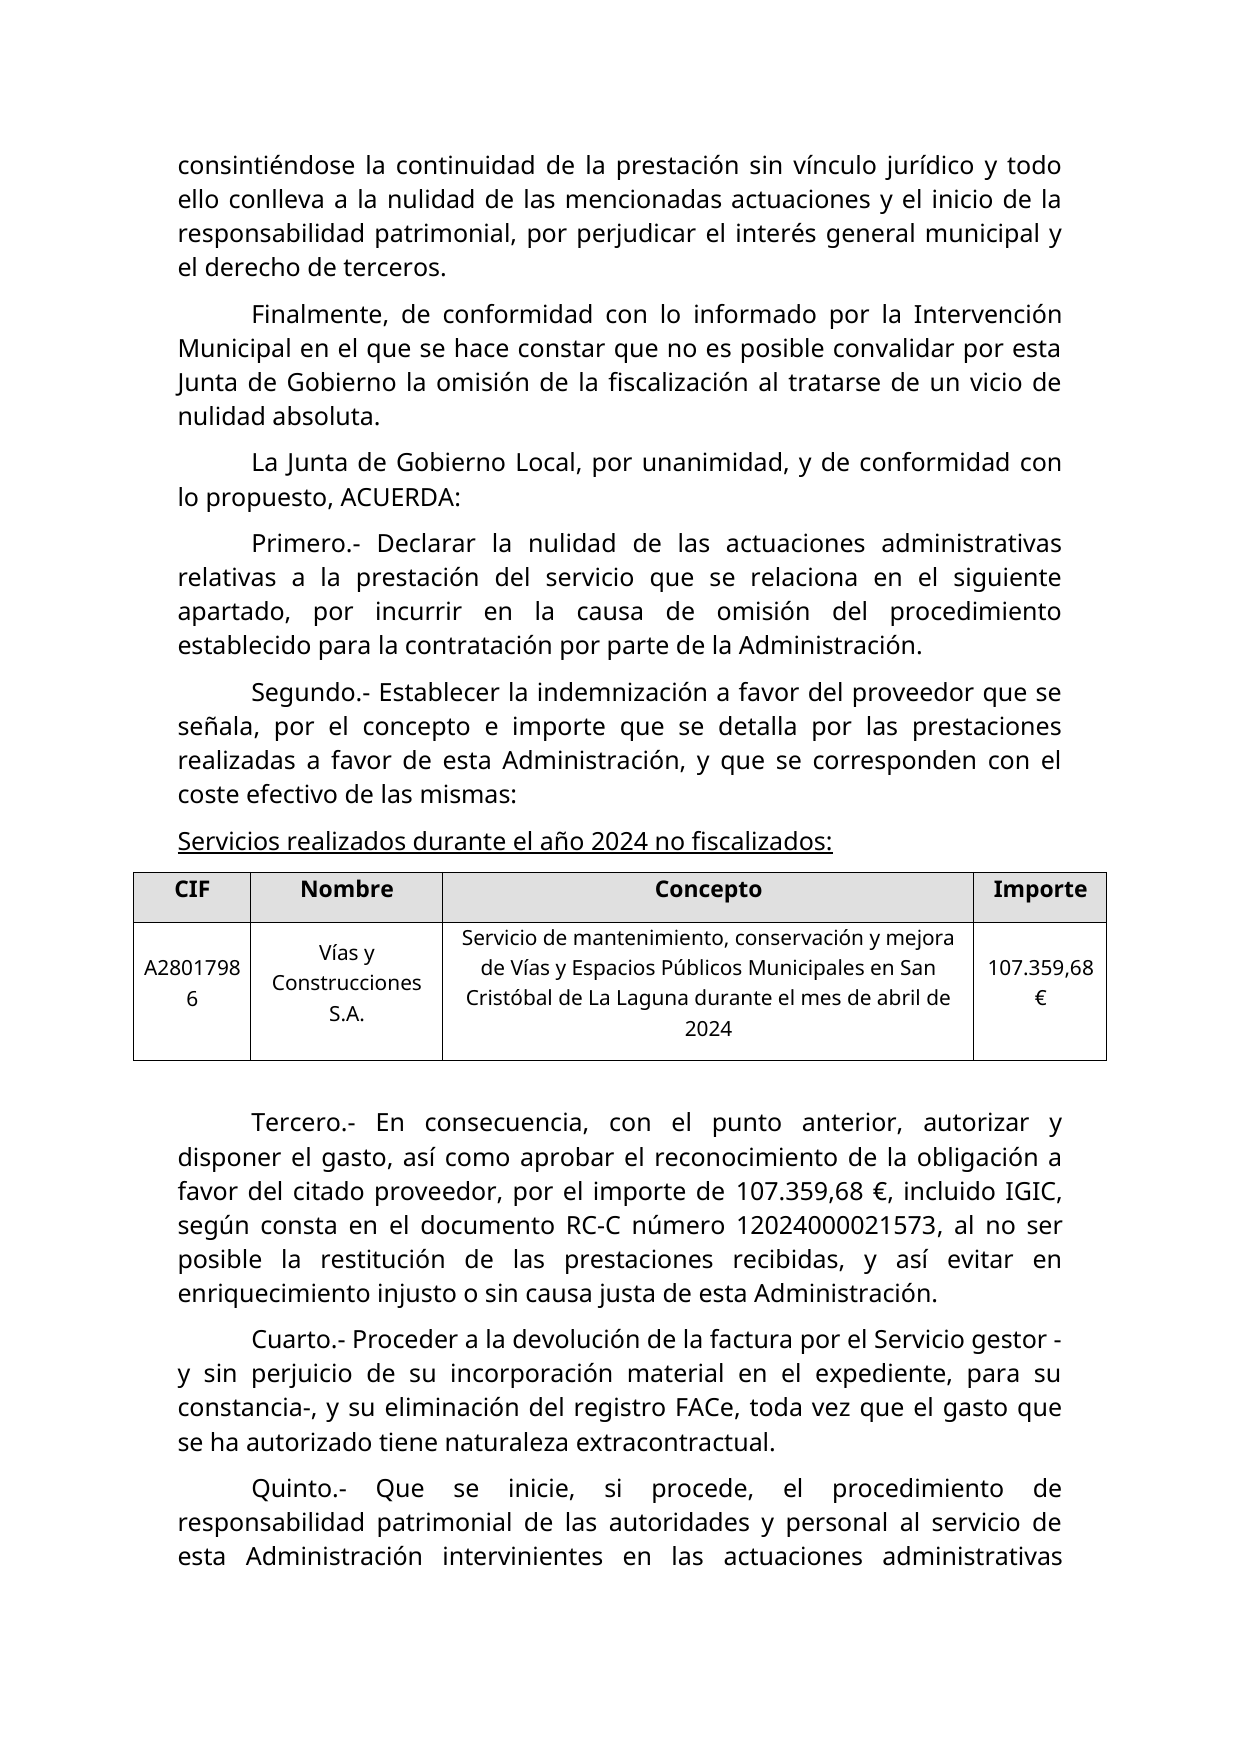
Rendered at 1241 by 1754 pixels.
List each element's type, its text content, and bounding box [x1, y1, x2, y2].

text Primero.- Declarar la nulidad de las actuaciones administrativas relativas a la prestación del servicio que se relaciona en el siguiente apartado, por incurrir en la causa de omisión del procedimiento establecido para la contratación por parte de la Administración. [177, 526, 1063, 662]
table_header CIF [134, 873, 250, 922]
table_cell Servicio de mantenimiento, conservación y mejora de Vías y Espacios Públicos Municipales en San Cristóbal de La Laguna durante el mes de abril de 2024 [443, 923, 973, 1060]
table_header Concepto [443, 873, 973, 922]
text Tercero.- En consecuencia, con el punto anterior, autorizar y disponer el gasto, así como aprobar el reconocimiento de la obligación a favor del citado proveedor, por el importe de 107.359,68 €, incluido IGIC, según consta en el documento RC-C número 12024000021573, al no ser posible la restitución de las prestaciones recibidas, y así evitar en enriquecimiento injusto o sin causa justa de esta Administración. [177, 1105, 1063, 1309]
text Quinto.- Que se inicie, si procede, el procedimiento de responsabilidad patrimonial de las autoridades y personal al servicio de esta Administración intervinientes en las actuaciones administrativas [177, 1471, 1063, 1573]
text Cuarto.- Proceder a la devolución de la factura por el Servicio gestor -y sin perjuicio de su incorporación material en el expediente, para su constancia-, y su eliminación del registro FACe, toda vez que el gasto que se ha autorizado tiene naturaleza extracontractual. [177, 1322, 1063, 1458]
table_cell A28017986 [134, 923, 250, 1060]
table_header Importe [974, 873, 1106, 922]
table_header Nombre [251, 873, 442, 922]
text Finalmente, de conformidad con lo informado por la Intervención Municipal en el que se hace constar que no es posible convalidar por esta Junta de Gobierno la omisión de la fiscalización al tratarse de un vicio de nulidad absoluta. [177, 296, 1063, 433]
table_cell 107.359,68 € [974, 923, 1106, 1060]
text La Junta de Gobierno Local, por unanimidad, y de conformidad con lo propuesto, ACUERDA: [177, 445, 1063, 513]
table_cell Vías y Construcciones S.A. [251, 923, 442, 1060]
text Segundo.- Establecer la indemnización a favor del proveedor que se señala, por el concepto e importe que se detalla por las prestaciones realizadas a favor de esta Administración, y que se corresponden con el coste efectivo de las mismas: [177, 674, 1063, 811]
text Servicios realizados durante el año 2024 no fiscalizados: [177, 823, 1063, 857]
text consintiéndose la continuidad de la prestación sin vínculo jurídico y todo ello conlleva a la nulidad de las mencionadas actuaciones y el inicio de la responsabilidad patrimonial, por perjudicar el interés general municipal y el derecho de terceros. [177, 148, 1063, 284]
